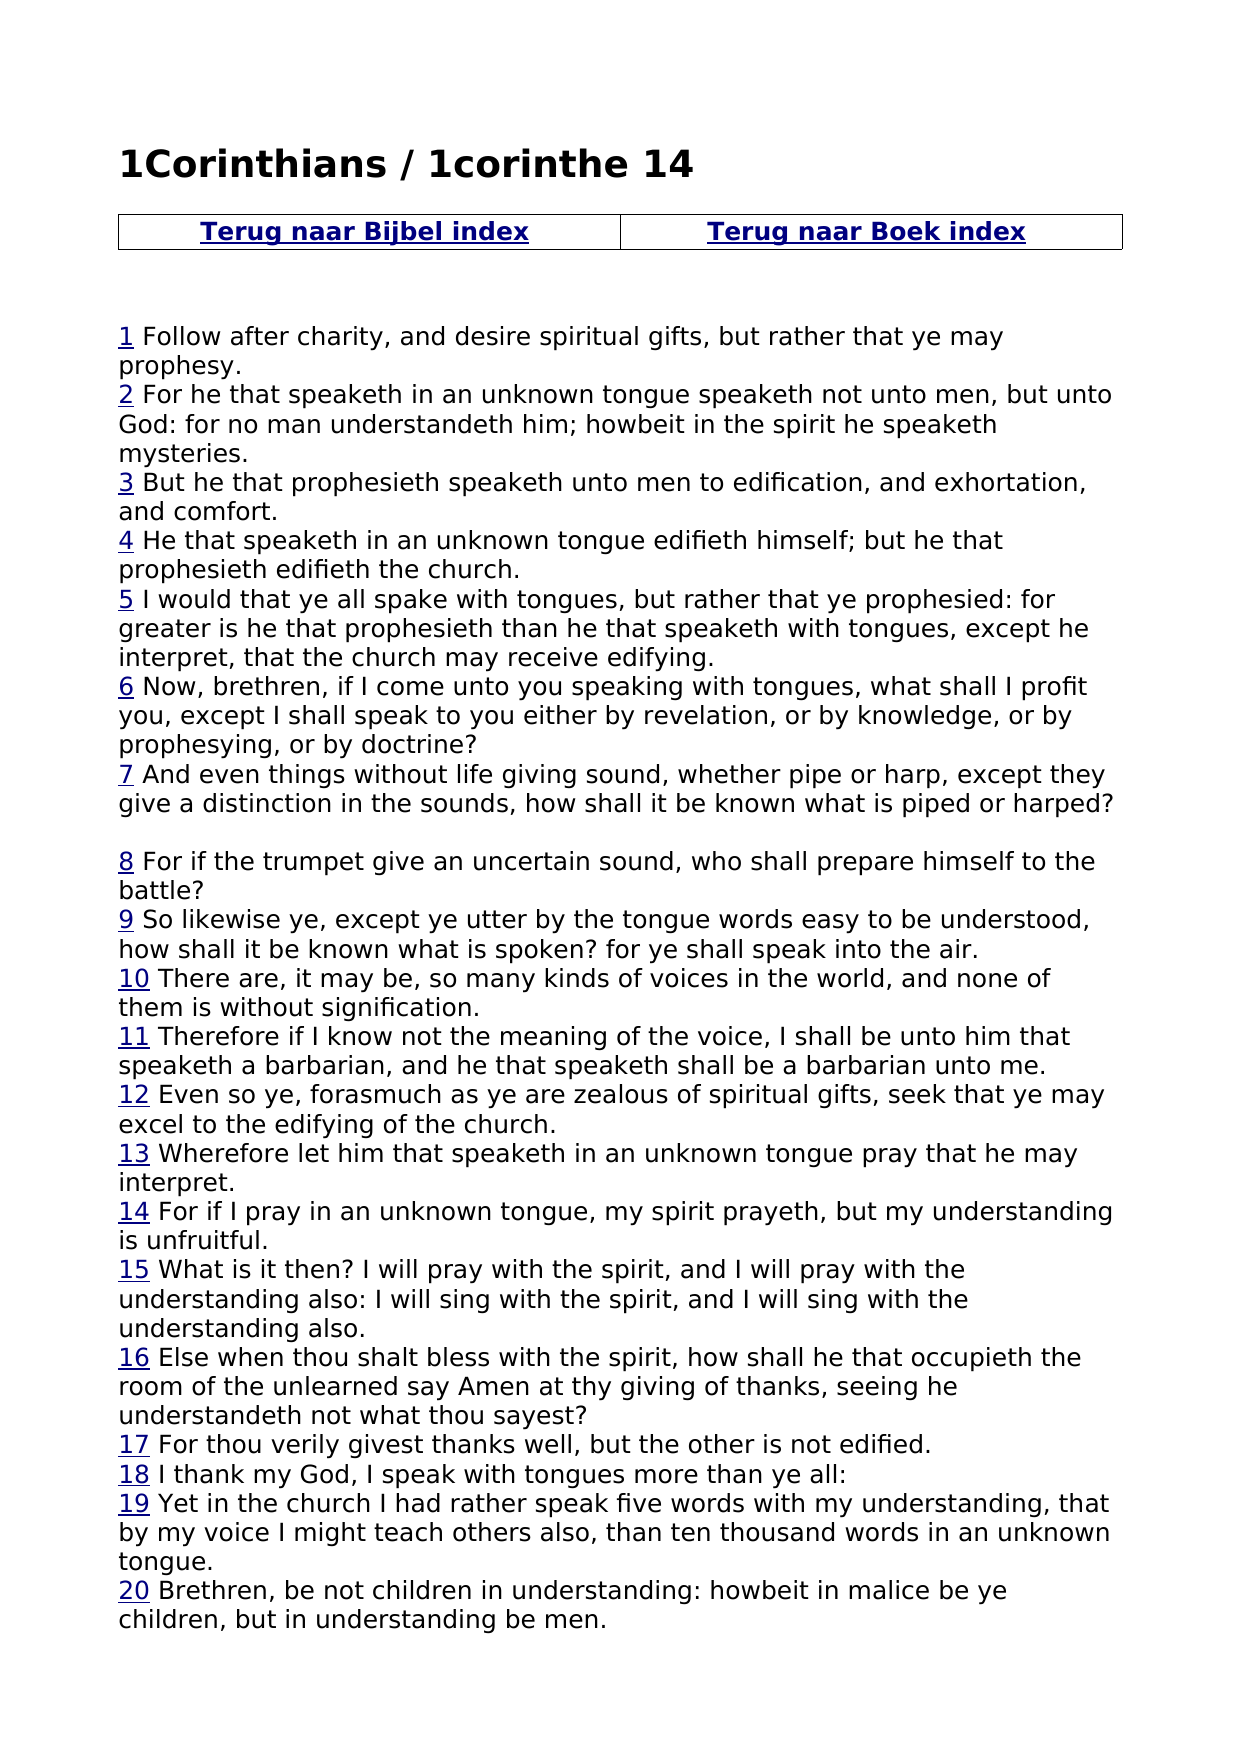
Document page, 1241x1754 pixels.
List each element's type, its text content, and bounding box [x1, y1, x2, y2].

table_header Terug naar Boek index [621, 215, 1122, 249]
table_header Terug naar Bijbel index [119, 215, 620, 249]
text 1 Follow after charity, and desire spiritual gifts, but rather that ye may prophesy. 2 For he that speaketh in an unknown tongue speaketh not unto men, but unto God: for no man understandeth him; howbeit in the spirit he speaketh mysteries. 3 But he that prophesieth speaketh unto men to edification, and exhortation, and comfort. 4 He that speaketh in an unknown tongue edifieth himself; but he that prophesieth edifieth the church. 5 I would that ye all spake with tongues, but rather that ye prophesied: for greater is he that prophesieth than he that speaketh with tongues, except he interpret, that the church may receive edifying. 6 Now, brethren, if I come unto you speaking with tongues, what shall I profit you, except I shall speak to you either by revelation, or by knowledge, or by prophesying, or by doctrine? 7 And even things without life giving sound, whether pipe or harp, except they give a distinction in the sounds, how shall it be known what is piped or harped? 8 For if the trumpet give an uncertain sound, who shall prepare himself to the battle? 9 So likewise ye, except ye utter by the tongue words easy to be understood, how shall it be known what is spoken? for ye shall speak into the air. 10 There are, it may be, so many kinds of voices in the world, and none of them is without signification. 11 Therefore if I know not the meaning of the voice, I shall be unto him that speaketh a barbarian, and he that speaketh shall be a barbarian unto me. 12 Even so ye, forasmuch as ye are zealous of spiritual gifts, seek that ye may excel to the edifying of the church. 13 Wherefore let him that speaketh in an unknown tongue pray that he may interpret. 14 For if I pray in an unknown tongue, my spirit prayeth, but my understanding is unfruitful. 15 What is it then? I will pray with the spirit, and I will pray with the understanding also: I will sing with the spirit, and I will sing with the understanding also. 16 Else when thou shalt bless with the spirit, how shall he that occupieth the room of the unlearned say Amen at thy giving of thanks, seeing he understandeth not what thou sayest? 17 For thou verily givest thanks well, but the other is not edified. 18 I thank my God, I speak with tongues more than ye all: 19 Yet in the church I had rather speak five words with my understanding, that by my voice I might teach others also, than ten thousand words in an unknown tongue. 20 Brethren, be not children in understanding: howbeit in malice be ye children, but in understanding be men. [118, 264, 1122, 1635]
subtitle 1Corinthians / 1corinthe 14 [118, 143, 1122, 187]
